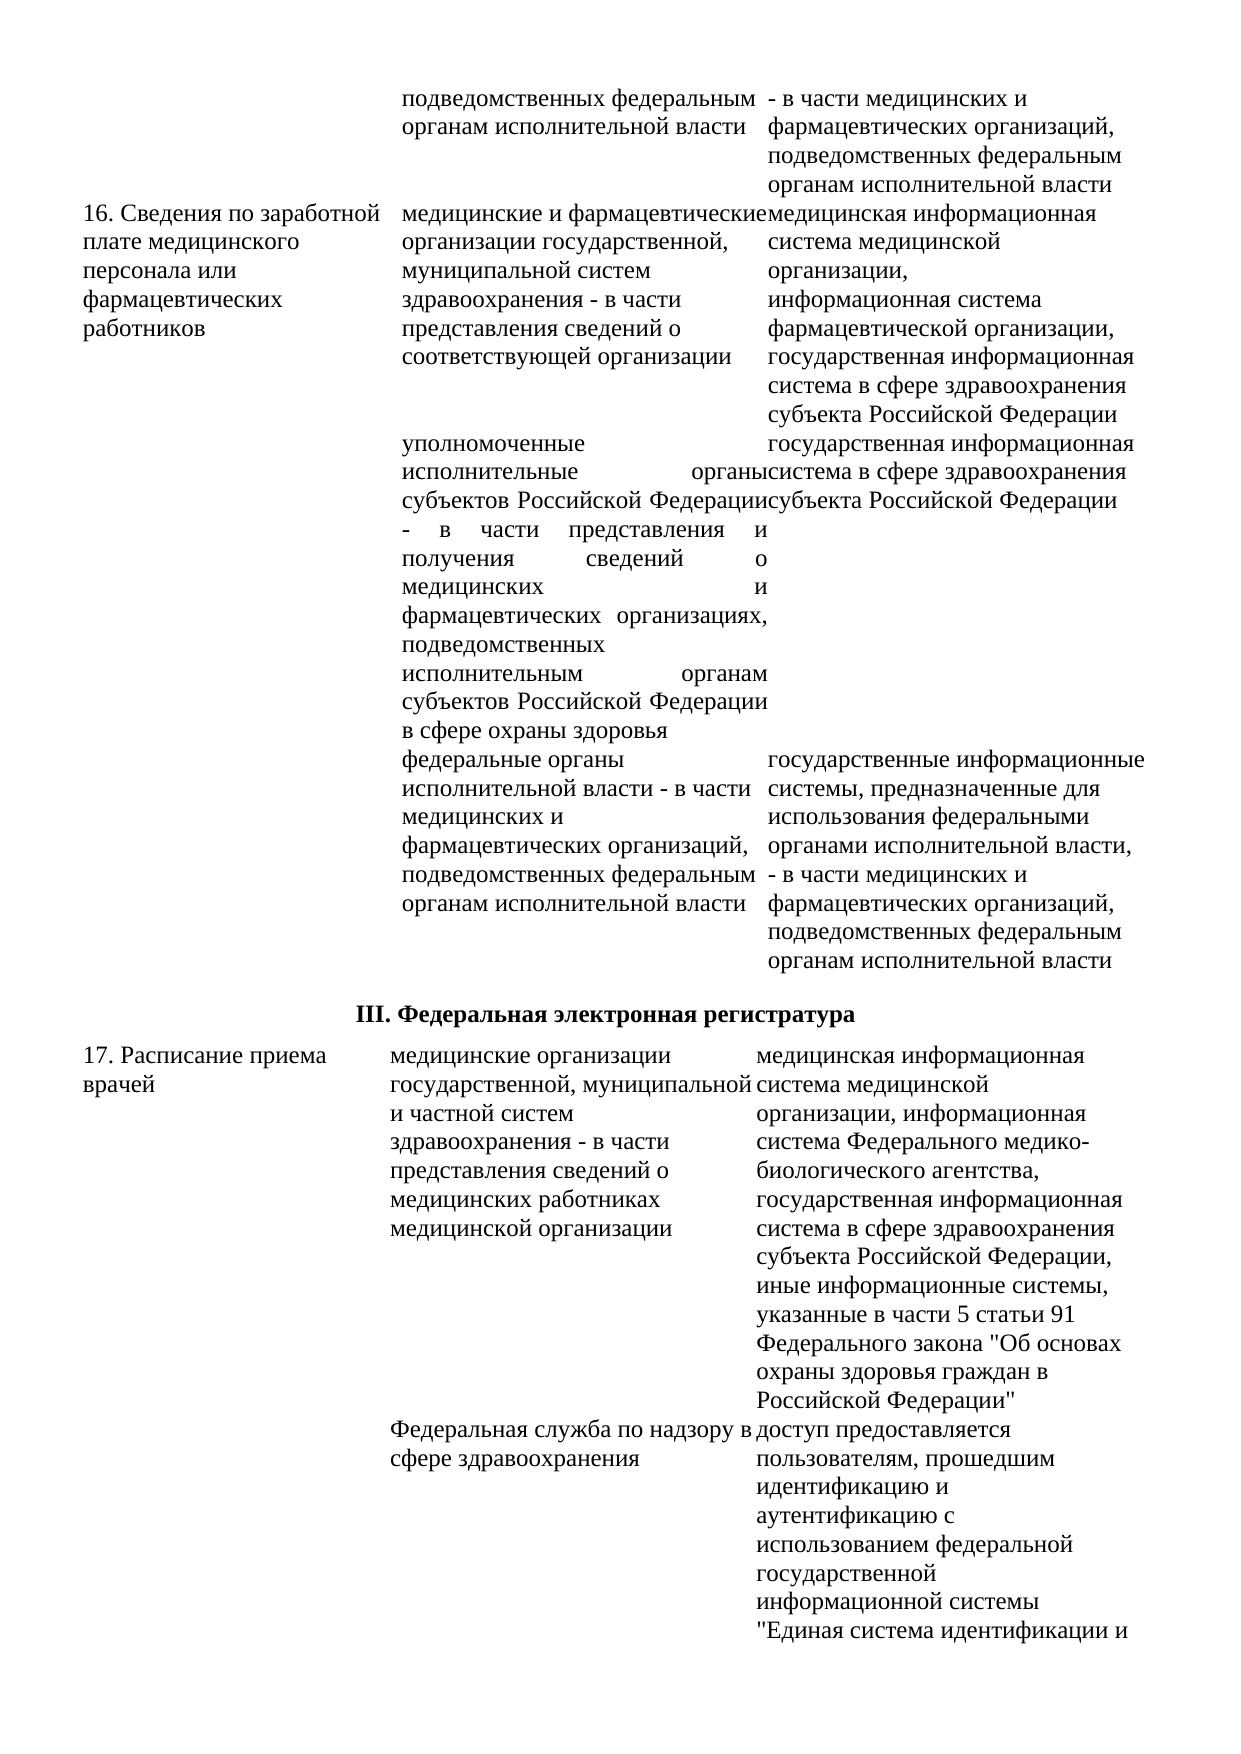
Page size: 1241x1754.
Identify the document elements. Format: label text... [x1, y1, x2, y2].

table_cell Федеральная служба по надзору в сфере здравоохранения [390, 1414, 756, 1644]
table_cell 17. Расписание приема врачей [83, 1040, 390, 1644]
table_cell [83, 744, 402, 974]
table_cell подведомственных федеральным органам исполнительной власти [402, 83, 768, 198]
table_cell государственные информационные системы, предназначенные для использования федеральными органами исполнительной власти, - в части медицинских и фармацевтических организаций, подведомственных федеральным органам исполнительной власти [768, 744, 1146, 974]
table_cell государственная информационная система в сфере здравоохранения субъекта Российской Федерации [768, 428, 1146, 744]
table_cell 16. Сведения по заработной плате медицинского персонала или фармацевтических работников [83, 198, 402, 428]
table_cell медицинская информационная система медицинской организации, информационная система Федерального медико-биологического агентства, государственная информационная система в сфере здравоохранения субъекта Российской Федерации, иные информационные системы, указанные в части 5 статьи 91 Федерального закона "Об основах охраны здоровья граждан в Российской Федерации" [756, 1040, 1128, 1414]
table_cell уполномоченные исполнительные органы субъектов Российской Федерации - в части представления и получения сведений о медицинских и фармацевтических организациях, подведомственных исполнительным органам субъектов Российской Федерации в сфере охраны здоровья [402, 428, 768, 744]
table_cell федеральные органы исполнительной власти - в части медицинских и фармацевтических организаций, подведомственных федеральным органам исполнительной власти [402, 744, 768, 974]
table_cell [83, 83, 402, 198]
table_cell медицинские организации государственной, муниципальной и частной систем здравоохранения - в части представления сведений о медицинских работниках медицинской организации [390, 1040, 756, 1414]
table_cell медицинская информационная система медицинской организации, информационная система фармацевтической организации, государственная информационная система в сфере здравоохранения субъекта Российской Федерации [768, 198, 1146, 428]
table_header III. Федеральная электронная регистратура [83, 974, 1128, 1040]
table_cell доступ предоставляется пользователям, прошедшим идентификацию и аутентификацию с использованием федеральной государственной информационной системы "Единая система идентификации и [756, 1414, 1128, 1644]
table_cell медицинские и фармацевтические организации государственной, муниципальной систем здравоохранения - в части представления сведений о соответствующей организации [402, 198, 768, 428]
table_cell - в части медицинских и фармацевтических организаций, подведомственных федеральным органам исполнительной власти [768, 83, 1146, 198]
table_cell [83, 428, 402, 744]
